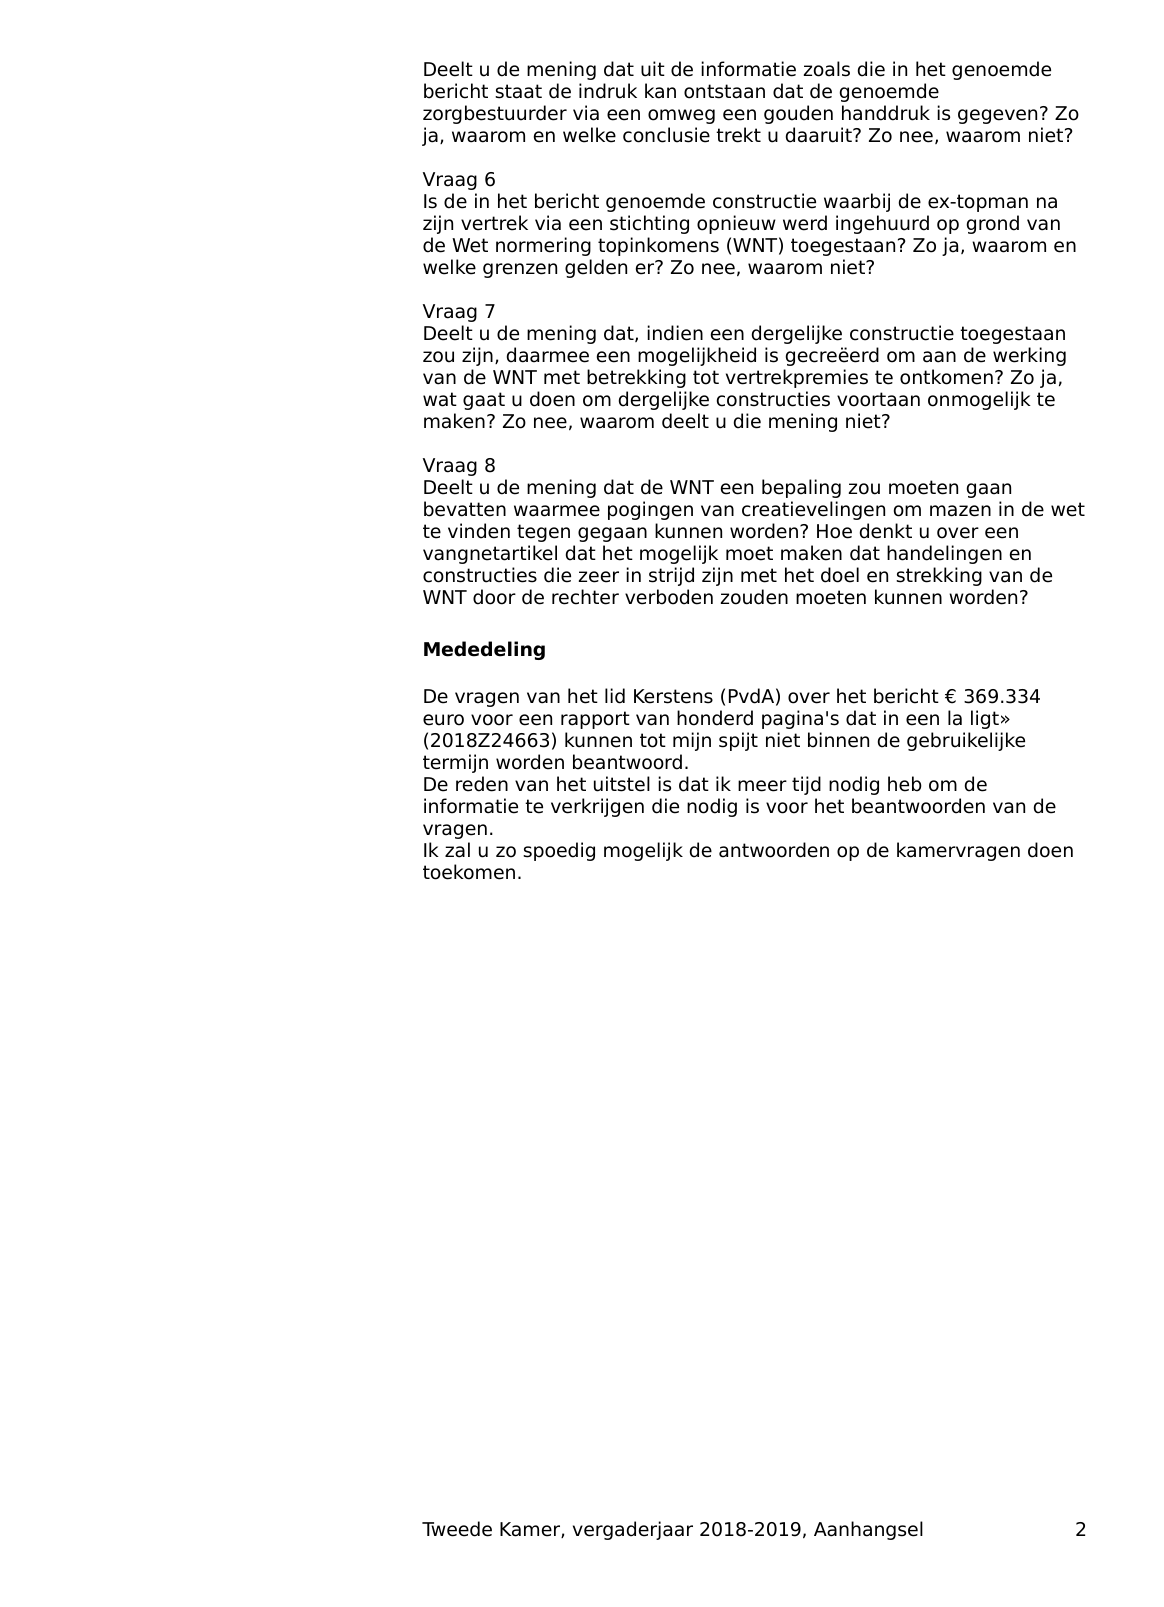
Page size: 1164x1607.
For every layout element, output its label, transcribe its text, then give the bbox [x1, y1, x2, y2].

text Is de in het bericht genoemde constructie waarbij de ex-topman na zijn vertrek via een stichting opnieuw werd ingehuurd op grond van de Wet normering topinkomens (WNT) toegestaan? Zo ja, waarom en welke grenzen gelden er? Zo nee, waarom niet? [422, 191, 1087, 279]
text Ik zal u zo spoedig mogelijk de antwoorden op de kamervragen doen toekomen. [422, 840, 1087, 884]
text Deelt u de mening dat, indien een dergelijke constructie toegestaan zou zijn, daarmee een mogelijkheid is gecreëerd om aan de werking van de WNT met betrekking tot vertrekpremies te ontkomen? Zo ja, wat gaat u doen om dergelijke constructies voortaan onmogelijk te maken? Zo nee, waarom deelt u die mening niet? [422, 323, 1087, 433]
text Vraag 7 [422, 301, 1087, 323]
subtitle Mededeling [422, 639, 1087, 661]
text Vraag 6 [422, 169, 1087, 191]
text Deelt u de mening dat de WNT een bepaling zou moeten gaan bevatten waarmee pogingen van creatievelingen om mazen in de wet te vinden tegen gegaan kunnen worden? Hoe denkt u over een vangnetartikel dat het mogelijk moet maken dat handelingen en constructies die zeer in strijd zijn met het doel en strekking van de WNT door de rechter verboden zouden moeten kunnen worden? [422, 477, 1087, 609]
text Deelt u de mening dat uit de informatie zoals die in het genoemde bericht staat de indruk kan ontstaan dat de genoemde zorgbestuurder via een omweg een gouden handdruk is gegeven? Zo ja, waarom en welke conclusie trekt u daaruit? Zo nee, waarom niet? [422, 59, 1087, 147]
text Vraag 8 [422, 455, 1087, 477]
text De reden van het uitstel is dat ik meer tijd nodig heb om de informatie te verkrijgen die nodig is voor het beantwoorden van de vragen. [422, 774, 1087, 840]
text De vragen van het lid Kerstens (PvdA) over het bericht € 369.334 euro voor een rapport van honderd pagina's dat in een la ligt» (2018Z24663) kunnen tot mijn spijt niet binnen de gebruikelijke termijn worden beantwoord. [422, 686, 1087, 774]
